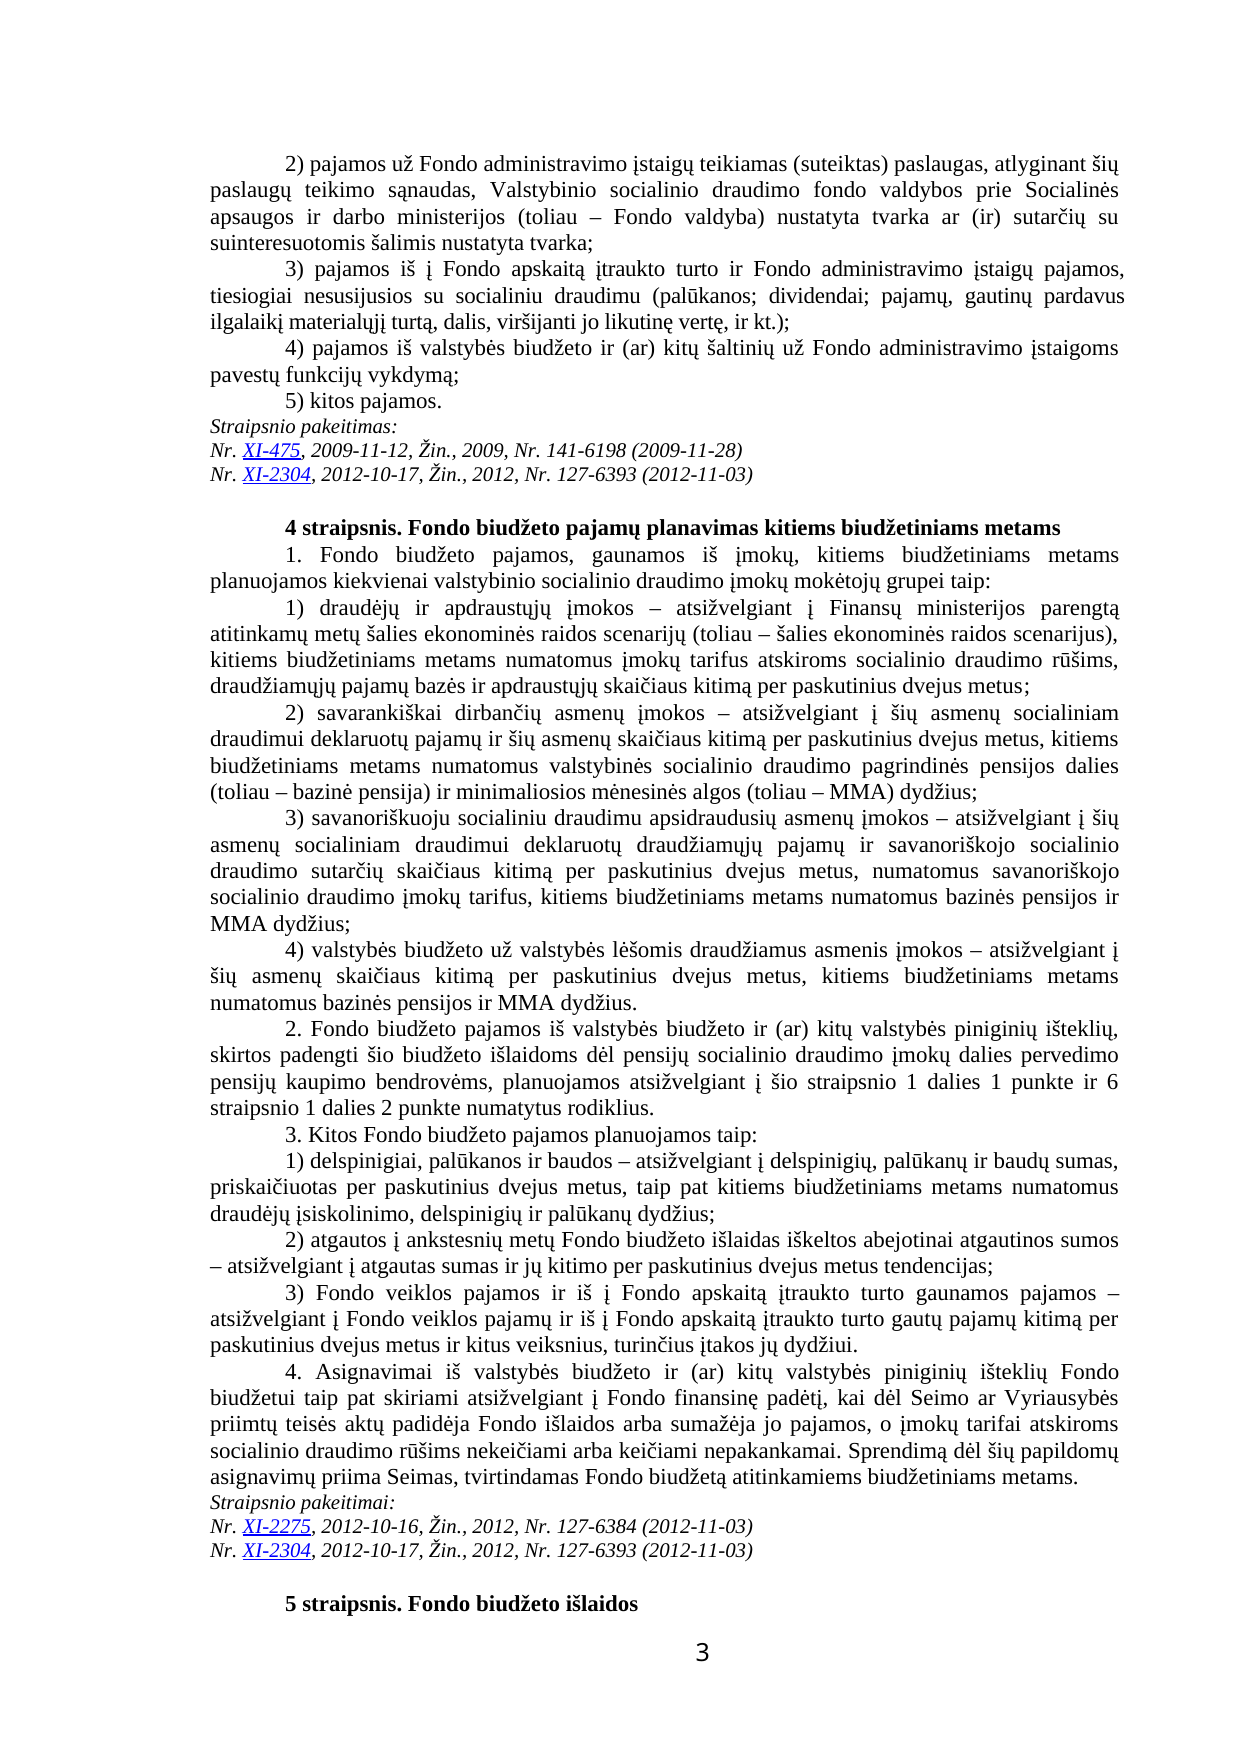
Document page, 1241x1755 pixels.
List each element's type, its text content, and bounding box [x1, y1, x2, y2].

text 5) kitos pajamos. [210, 387, 1120, 413]
text 3) pajamos iš į Fondo apskaitą įtraukto turto ir Fondo administravimo įstaigų pajamos, tiesiogiai nesusijusios su socialiniu draudimu (palūkanos; dividendai; pajamų, gautinų pardavus ilgalaikį materialųjį turtą, dalis, viršijanti jo likutinę vertę, ir kt.); [210, 255, 1126, 334]
text Straipsnio pakeitimas: [210, 413, 1120, 438]
text 1) draudėjų ir apdraustųjų įmokos – atsižvelgiant į Finansų ministerijos parengtą atitinkamų metų šalies ekonominės raidos scenarijų (toliau – šalies ekonominės raidos scenarijus), kitiems biudžetiniams metams numatomus įmokų tarifus atskiroms socialinio draudimo rūšims, draudžiamųjų pajamų bazės ir apdraustųjų skaičiaus kitimą per paskutinius dvejus metus; [210, 593, 1120, 699]
text 5 straipsnis. Fondo biudžeto išlaidos [210, 1591, 1120, 1617]
text Nr. XI-475, 2009-11-12, Žin., 2009, Nr. 141-6198 (2009-11-28) [210, 438, 1120, 462]
text 2) atgautos į ankstesnių metų Fondo biudžeto išlaidas iškeltos abejotinai atgautinos sumos – atsižvelgiant į atgautas sumas ir jų kitimo per paskutinius dvejus metus tendencijas; [210, 1226, 1120, 1279]
text 2) pajamos už Fondo administravimo įstaigų teikiamas (suteiktas) paslaugas, atlyginant šių paslaugų teikimo sąnaudas, Valstybinio socialinio draudimo fondo valdybos prie Socialinės apsaugos ir darbo ministerijos (toliau – Fondo valdyba) nustatyta tvarka ar (ir) sutarčių su suinteresuotomis šalimis nustatyta tvarka; [210, 150, 1120, 255]
text 1) delspinigiai, palūkanos ir baudos – atsižvelgiant į delspinigių, palūkanų ir baudų sumas, priskaičiuotas per paskutinius dvejus metus, taip pat kitiems biudžetiniams metams numatomus draudėjų įsiskolinimo, delspinigių ir palūkanų dydžius; [210, 1147, 1120, 1226]
text 1. Fondo biudžeto pajamos, gaunamos iš įmokų, kitiems biudžetiniams metams planuojamos kiekvienai valstybinio socialinio draudimo įmokų mokėtojų grupei taip: [210, 541, 1120, 593]
text 4 straipsnis. Fondo biudžeto pajamų planavimas kitiems biudžetiniams metams [285, 514, 1120, 541]
text Straipsnio pakeitimai: [210, 1489, 1120, 1514]
text 2. Fondo biudžeto pajamos iš valstybės biudžeto ir (ar) kitų valstybės piniginių išteklių, skirtos padengti šio biudžeto išlaidoms dėl pensijų socialinio draudimo įmokų dalies pervedimo pensijų kaupimo bendrovėms, planuojamos atsižvelgiant į šio straipsnio 1 dalies 1 punkte ir 6 straipsnio 1 dalies 2 punkte numatytus rodiklius. [210, 1015, 1120, 1121]
text Nr. XI-2304, 2012-10-17, Žin., 2012, Nr. 127-6393 (2012-11-03) [210, 1538, 1120, 1562]
text 4. Asignavimai iš valstybės biudžeto ir (ar) kitų valstybės piniginių išteklių Fondo biudžetui taip pat skiriami atsižvelgiant į Fondo finansinę padėtį, kai dėl Seimo ar Vyriausybės priimtų teisės aktų padidėja Fondo išlaidos arba sumažėja jo pajamos, o įmokų tarifai atskiroms socialinio draudimo rūšims nekeičiami arba keičiami nepakankamai. Sprendimą dėl šių papildomų asignavimų priima Seimas, tvirtindamas Fondo biudžetą atitinkamiems biudžetiniams metams. [210, 1358, 1120, 1489]
text 2) savarankiškai dirbančių asmenų įmokos – atsižvelgiant į šių asmenų socialiniam draudimui deklaruotų pajamų ir šių asmenų skaičiaus kitimą per paskutinius dvejus metus, kitiems biudžetiniams metams numatomus valstybinės socialinio draudimo pagrindinės pensijos dalies (toliau – bazinė pensija) ir minimaliosios mėnesinės algos (toliau – MMA) dydžius; [210, 699, 1120, 804]
text 4) valstybės biudžeto už valstybės lėšomis draudžiamus asmenis įmokos – atsižvelgiant į šių asmenų skaičiaus kitimą per paskutinius dvejus metus, kitiems biudžetiniams metams numatomus bazinės pensijos ir MMA dydžius. [210, 936, 1120, 1015]
text 3) savanoriškuoju socialiniu draudimu apsidraudusių asmenų įmokos – atsižvelgiant į šių asmenų socialiniam draudimui deklaruotų draudžiamųjų pajamų ir savanoriškojo socialinio draudimo sutarčių skaičiaus kitimą per paskutinius dvejus metus, numatomus savanoriškojo socialinio draudimo įmokų tarifus, kitiems biudžetiniams metams numatomus bazinės pensijos ir MMA dydžius; [210, 804, 1120, 936]
text 3) Fondo veiklos pajamos ir iš į Fondo apskaitą įtraukto turto gaunamos pajamos – atsižvelgiant į Fondo veiklos pajamų ir iš į Fondo apskaitą įtraukto turto gautų pajamų kitimą per paskutinius dvejus metus ir kitus veiksnius, turinčius įtakos jų dydžiui. [210, 1279, 1120, 1358]
text 3. Kitos Fondo biudžeto pajamos planuojamos taip: [210, 1121, 1120, 1147]
text 4) pajamos iš valstybės biudžeto ir (ar) kitų šaltinių už Fondo administravimo įstaigoms pavestų funkcijų vykdymą; [210, 334, 1120, 387]
text Nr. XI-2304, 2012-10-17, Žin., 2012, Nr. 127-6393 (2012-11-03) [210, 462, 1120, 486]
text Nr. XI-2275, 2012-10-16, Žin., 2012, Nr. 127-6384 (2012-11-03) [210, 1514, 1120, 1538]
